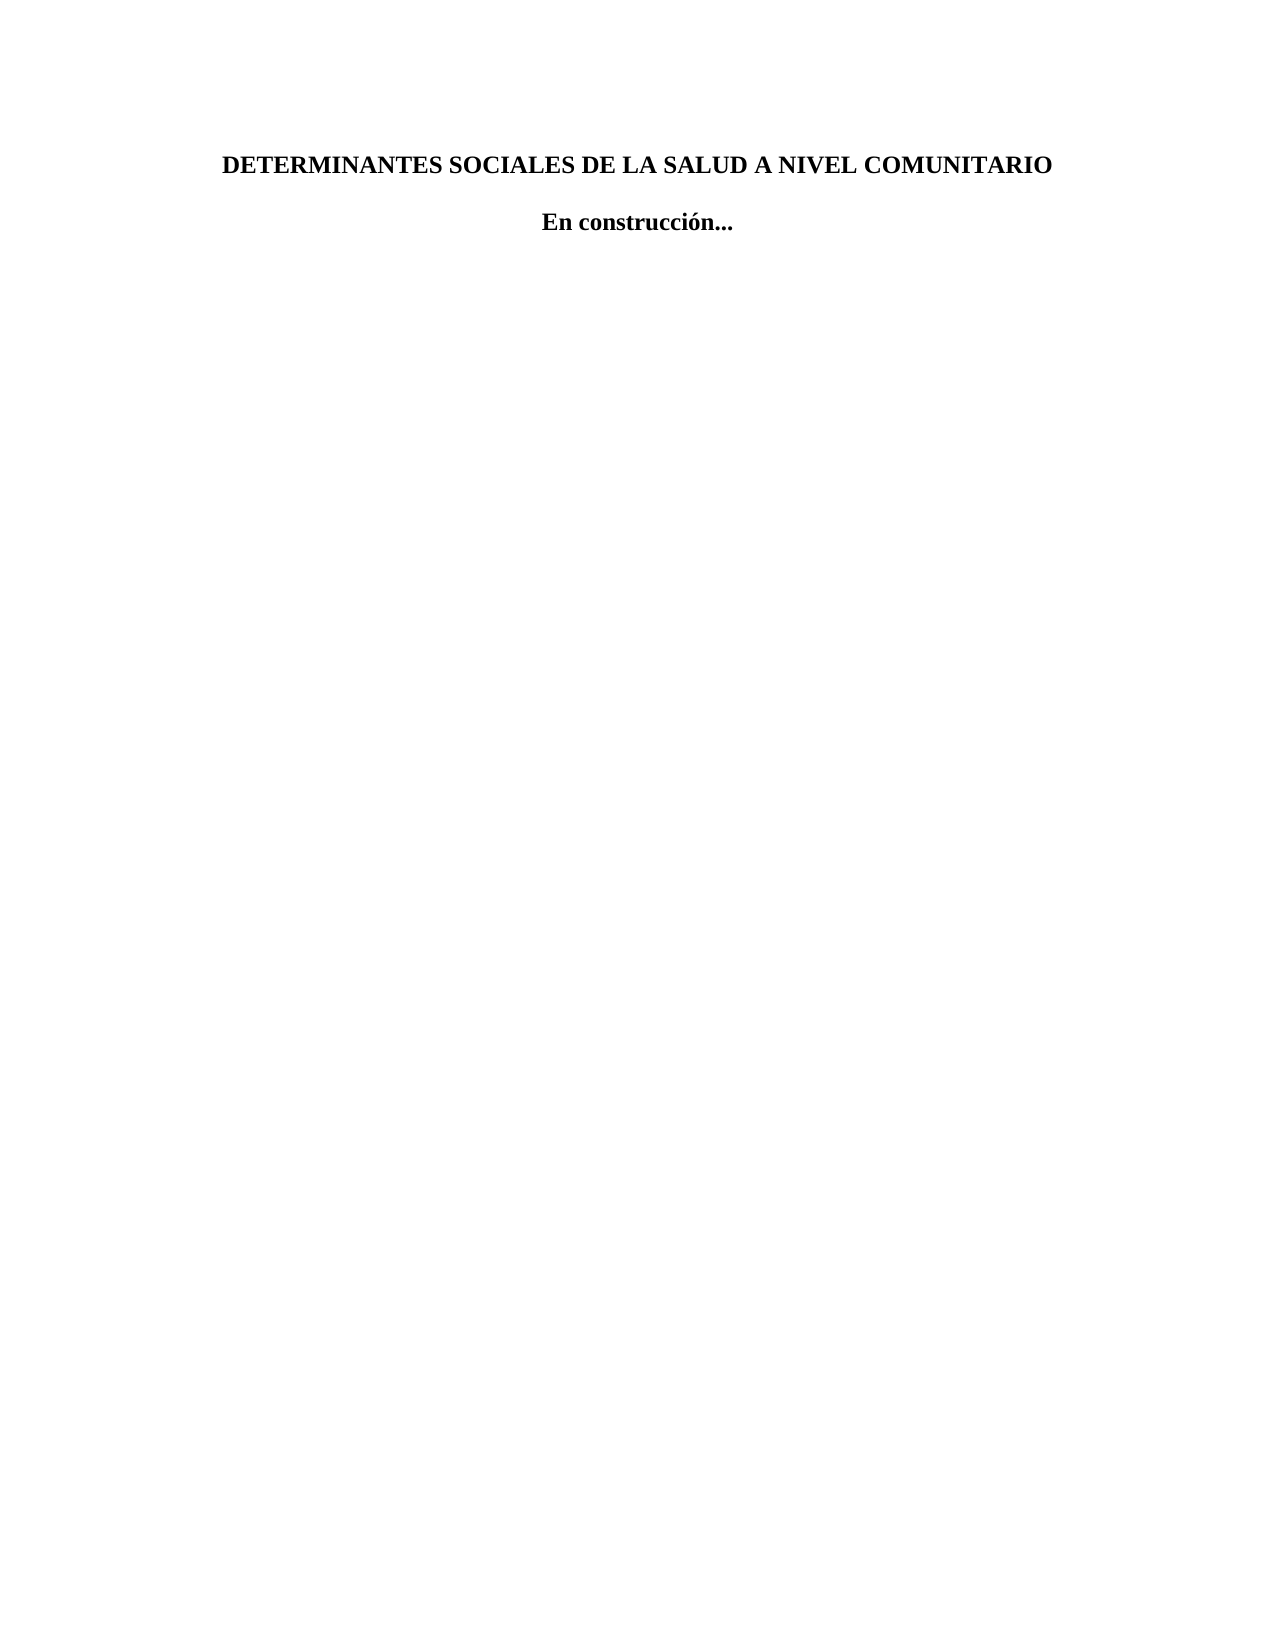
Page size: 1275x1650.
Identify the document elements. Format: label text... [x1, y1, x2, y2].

text DETERMINANTES SOCIALES DE LA SALUD A NIVEL COMUNITARIO [150, 150, 1125, 179]
text En construcción... [150, 207, 1125, 236]
